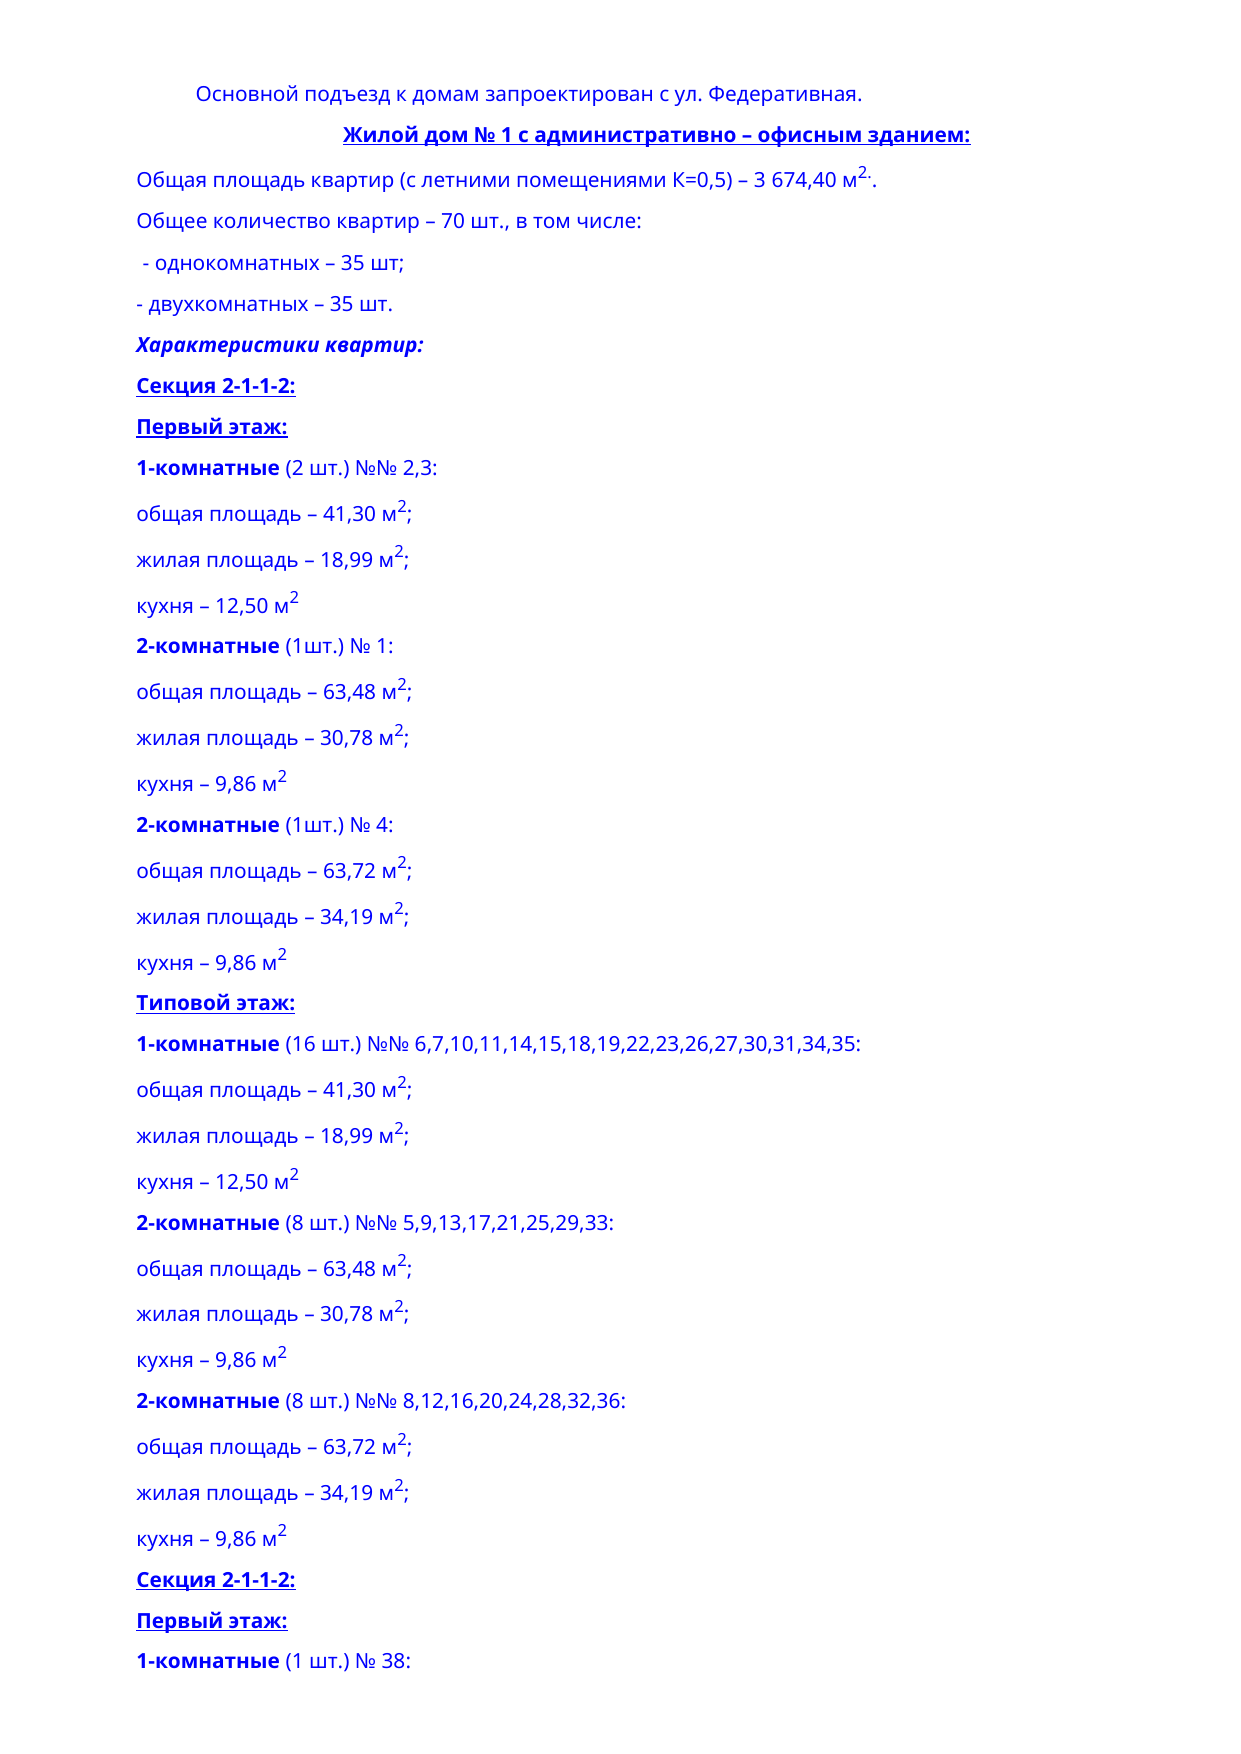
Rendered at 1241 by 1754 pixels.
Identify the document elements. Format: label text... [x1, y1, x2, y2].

table_header ПРОЕКТНАЯ ДЕКЛАРАЦИЯ 27 декабря 2013 года I очереди строительства жилого комплекса: два многоквартирных жилых дома с инженерными сетями: жилой дом № 1 – 9-ти этажный, 2-секционный с административно-офисным зданием, жилой дом № 2 – 9-ти этажный 1-секционный по адресу: Московская область, Рузский район, городское поселение Руза, г. Руза, ул. Федеративная (адрес строительный) (с учетом изменений, внесенных 31.03.2014 г., 30.04.2014 г., 02.06.2014 г., 30.07.2014 г., 19.08.2014 г., 28.08.2014 г.) Информация о застройщике: 1. Открытое акционерное общество (ОАО) "ГЛАВУКС", правопреемник ГлавУКСа при Мособлисполкоме, образованном в 1957 году. Юридический и фактический адрес: 127083, г. Москва, Петровско-Разумовская аллея, дом 10, корп. 2. Генеральный директор Ванькович Андрей Игнатьевич. Режим работы: - пн.-чт.: с 9.00 до 18.00, обед с 13.00 до 13.45 - пт.: с 9.00 до 17.45, обед с 13.00 до 13.45 2. Зарегистрировано Московской регистрационной палатой 28 января 1993 года №021.014 бланк свидетельства серия ЛО №024985. Свидетельство о внесении записи в Единый государственный реестр юридических лиц о юридическом лице, зарегистрированном до 01 июля 2002 года от 25 октября 2002 года, бланк серия 77 № 011303914, ОГРН 1027700355165. Свидетельство о постановке на учет в налоговом органе юридического лица, образованного в соответствии с законодательством РФ, по месту нахождения на территории РФ от 08 октября 2002 года, бланк серия 77 №005654714, ИНН 5000000218, КПП 774501001. 3 Открытое акционерное общество "ГЛАВУКС" в соответствии с Законом РСФСР "О приватизации государственных и муниципальных предприятий в РСФСР", Государственной программой приватизации государственных и муниципальных предприятий в Российской Федерации на 1992 год преобразовано из государственного предприятия "Главное управление капитального строительства при Мособлисполкоме". Участники застройщика, которые обладают пятью и более процентами голосов в органе управления ОАО "ГЛАВУКС": Кумскова Татьяна Валериевна – 29,92%; Мордовская Людмила Михайловна – 7,32%; Усикова Виктория Валерьевна – 9,03%. 4. За предыдущие три года ОАО «ГЛАВУКС» выступало застройщиком по строительству следующих многоквартирных домов: - г. Апрелевка, Наро-Фоминского района, пер. Цветочный, два многоквартирных 3-этажных жилых дома с мансардным этажом №№ 11, 15, один 3-х этажный 5-квартирный типа «таунхаус» № 14 – ввод в эксплуатацию по проекту – I квартал 2010г., фактически введены в марте 2010 г.; - г. Апрелевка, Наро-Фоминского района, пер. Цветочный, пять жилых домов типа «таунхаус» №№ 8, 10, 12, 17, 19 – ввод в эксплуатацию по проекту – 31 декабря 2010 г., фактически введен 22 декабря 2010 г.; - г. Апрелевка, Наро-Фоминского района, пер. Цветочный, два девятиквартирных 3-этажных жилых дома №№ 6, 21 – ввод в эксплуатацию по проекту – 31 октября 2011г., фактически введены в июле 2011 г.; - г. Хотьково, Сергиево-Посадский муниципальный район, городское поселение Хотьково, ул. Академика Королева, многоэтажный жилой дом № 9 с офисными помещениями – ввод в эксплуатацию по проекту – I квартал 2011 г., фактически введен 02 февраля 2011г.; - г. Мытищи, Новомытищинский пр-т, д. 41А – многоэтажный жилой дом c первым нежилым этажом и подземной автостоянкой, ввод в эксплуатацию по проекту - II квартал 2011 г., фактически введен 20 июня 2011 г.; - г. Коломна, ул. Октябрьской революции, д. 221б, 3-этажный жилой дом на 30 квартир, ввод в эксплуатацию по проекту - I квартал 2011 г., фактически введен 31 марта 2011г.; - г. Щелково, ул. Талсинская, 14-16 этажный жилой дом № 23 – 1 этап строительства (секция № 3 и № 4), ввод в эксплуатацию по проекту – III квартал 2011 г., фактически введен 12 августа 2011 г. - г. Тучково Рузского района, ул. Лебеденко, д. 29Б – 9-этажный 170-квартирный жилой дом, ввод в эксплуатацию по проекту – II квартал 2013 г., фактически введен – декабрь 2012 г.; - г. Ногинск, ул. Рогожская, д. 117 (2-я очередь) – 12-14-этажный 191-квартирный жилой дом, ввод в эксплуатацию по проекту – 31 декабря 2012г., фактически введен – 21 июня 2013 г.; - д. Малые Вяземы Одинцовского района, ул. Петровское шоссе, д. 7, ввод в эксплуатацию по проекту – II квартал 2013 г., фактически введен – 30.07.2013г. 5. Лицензии: 16 декабря 2010 года получено Свидетельство о допуске к работам, которые оказывают влияние на безопасность объектов капитального строительства, регистрационный номер 0469.01-2010-5000000218-С-035, выдано Некоммерческим партнерством «Саморегулируемая организация «Союз строителей Московской области «Мособлстройкомплекс». Свидетельство действительно без ограничения срока и территории. 6. Финансовый результат на 30.06.2014 г. – 86 058 000 рублей; Размер кредиторской задолженности – 100 601 000 рублей Размер дебиторской задолженности – 178 196 000 рублей Информация о проекте строительства: 1. Цель проекта строительства - многоэтажные жилые дома планируется построить для улучшения жилищных условий жителей города Рузы и Рузского района Московской области. Очередность строительства - в одну очередь. Начало строительства - I квартал 2014 года. Ожидаемый срок окончания строительства – 20 декабря 2014 года. Получено положительное заключение Центр судебных и негосударственных экспертиз «ИНДЕКС» № 4-1-1-1284-13 от 24.12.2013г., положительное заключение Центра судебных и негосударственных экспертиз «ИНДЕКС» № 77-1-2-0507-14 от 12.08.2014 г. (корректировка проектной документации). 2. Разрешение на строительство №RU 50515101-01/103 от 26.12.2013г., Разрешение на строительство №RU 50515101-01/36 от 02.06.2014 г. с внесенными изменениями 19.08.2014 г. 3. Документы на земельный участок, отведенный под строительство двух многоквартирных 9-ти этажных жилых домов: № 1 с административно-офисным зданием и № 2: - Договор аренды земельного участка № 44 от 29.10.2008г. Договор зарегистрирован 19 декабря 2008г. года Управлением Федеральной регистрационной службы по Московской области в Едином государственном реестре прав за № 50-50-19/050/2008-352, (далее – Договор аренды), находящегося в государственной не разграниченной собственности общей площадью 22000 кв.м, категория земель: земли населенных пунктов, кадастровый номер 50:19:0010201:703, в границах указанных в кадастровом паспорте, расположенного по адресу: Участок находится примерно в 13 м по направлению на север от ориентира дом, расположенный за пределами участка, адрес ориентира: Московская область, Рузский р-н, г. Руза, ул. Федеративная, дом 7, разрешенное использование (назначение) – для строительства жилых многоэтажных домов; Благоустройство территории включает устройство проездов, стоянок, тротуаров, отмостки с твердым покрытием, устройство необходимых площадок, укладку бортового камня, наружное освещение, размещение МАФ (скамьи, урны, мусороконтейнеры, оборудование площадок). Элементы благоустройства и малые архитектурные формы приняты сертифицированными, по типовым проектам. Озеленение выполняется устройством газонов, цветников, посадкой деревьев и живой изгороди. На участке предусмотрено расположение: жилого дома № 1 со встроено-пристроенным административно-офисным зданием и жилого дома № 2. 4. Участок расположен в центральной части г. Руза и ограничен: с севера – существующий 5-этажный жилой дом; с запада - существующий 5-этажный жилой дом, с юга – магистральная улица общегородского значения, ул. Федеративная, магазин «Магнит»; с востока – территория возводимого здания Универсама. Обеспечение пассажирских перевозок на территории проектируемых жилых домов планируется осуществлять посредством наземного общественного пассажирского транспорта. Маршруты движения общественного транспорта на территории проектируемого микрорайона планируется оставить без изменения. 5. Объект представляет собой: Жилой дом № 1 с административно – офисным зданием Жилой дом с размерами в плане по крайним осям 15,1x42,0 м состоит из рядовых секций с размерами по крайним осям 15,1x21,0 м и 15,1x21,0 м. Здание 9-этажное с входными группами, техническим подпольем и теплым чердаком с машинными отделениями. Техническое подполье предназначено для прокладки инженерных сетей и размещения помещений теплового узла (ТУ), теплового пункта (ТП), водопроводной насосной станции (ВНС) и водомерного узла (ВУ). Техподполье имеет два выхода (входа) наружу 0,9x1,6(h) м и люки-лазы 0,9*1.2(h) м. Общая площадь технического подполья с учетом ВНС, ТП, ВУ и ТУ составляет – 495,16 м2. Общая площадь помещения теплового узла - 30,4 м2, теплового пункта (ТП) -15,40 м2, ВНС -15,40 м2, ВУ-9,90 м2 Высота техподполья - 2,10 м. Первый этаж жилого дома - жилой с помещениями общего пользования, административно-офисными помещениями и с нежилыми помещениями гражданского назначения. На первом этаже размещены: 1-но комнатные и 2-х комнатные квартиры, административно-офисные помещения полезной площадью -61,33 м2; электрощитовая площадью - 8,52 м2, помещение для хранения хозинвентаря площадью - 8,97 м2, колясочная площадью – 8,98 м2 и помещение слабых токов площадью - 5,7 м2, помещения нежилого гражданского назначения площадью – 5,46м2. Электрощитовая, мусорокамеры и шахты лифтов расположены несмежно с жилыми комнатами. Входные группы в жилые и нежилые помещения, электрощитовую, мусорокамеры - раздельные, изолированные от жилой части здания. На входных группах в жилые и нежилые помещения предусмотрены пандусы с ограждением для маломобильных групп населения. Высота помещений от пола до потолка: 1 этажа - 2,5 м, типового - 2,6 м. Набор квартир типового этажа двух секций - 2-1-1-2 и 2-1-1-2. На типовом этаже секций размещаются по 4 квартиры с общей площадью квартир - 209,80 м2. Каждая квартира имеет одну остекленную лоджию. Входы в жилые помещения с западной стороны фасада. Крыша здания проходная с теплым чердаком и машинными отделениями. Чердак предназначен для прокладки инженерных сетей. Высота чердака 1,25+1,65 м. Общая площадь чердака составляет - 310,70 м2. Кровля плоская с внутренним водостоком общей площадью 544,54 м2. Выход из чердака осуществляется через вентиляционную шахту оборудованную лестницей и дверным проемом с выходом на кровлю (воздушную зону), затем в лестничную клетку типа Л1. На 1-9 этажах расположены нежилые помещения гражданского назначения (кладовая) площадью 2,73 м2 – 18 шт. общей площадью 49,14 кв.м. Связь между этажами в каждой секции предусмотрена по лестничной клетке типа Л1, а также лифтом грузоподъемностью 630 кг. Административно-офисное здание: Количество этажей - 1 Общая площадь – 267,17 кв.м Строительный объем - 933,0 м3. Административно-офисное здание с размерами по осям 15,4 х 15,2м. Здание одноэтажное без подвала, пристроено с торца к жилому дому, двухкомнатная квартира на первом этаже в торце жилого дома является частью административно-офисного помещения, в котором размещены второй эвакуационный выход, помещение для приема пищи, санузел и административное помещение. В пристраиваемой части размещены офисные помещения свободной планировки. Максимальная высота административно-офисного здания – 3,30 м. За относительную отметку ± 0,000 принята отметка чистого пола 1 этажа административно - офисного здания, что соответствует абсолютной отметке -201,30. Кровля плоская с внутренним водостоком. Жилой дом № 2 Жилой дом с размерами в плане по крайним осям 15,1 х 28,2 м состоит из рядовой секции. Здание 9 - этажное с входной группой, техническим подпольем и теплым чердаком с машинным отделением. Техническое подполье предназначено для прокладки инженерных сетей и размещения помещений теплового узла (ТУ), теплового пункта (ТП), водопроводной насосной станции (ВНС) и водомерного узла (ВУ). Техподполье имеет два выхода (входа) наружу 0,9x1,6(h) м и люк-лаз 0,9*1,2(h) м. Общая площадь технического подполья с учетом ВНС, ТП, ВУ и ТУ составляет - 326,85 м2. Общая площадь помещения теплового узла -15,20 м2, теплового пункта (ТП) -15,70 м2, ВНС -15,20 м2, ВУ-15,40 м2. Высота техподполья - 2,10 м. Первый этаж жилого дома - жилой с помещениями общего пользования и с нежилыми помещениями гражданского назначения. На первом этаже размещены: электрощитовая площадью - 8,52 м2, помещение для хранения хозинвентаря площадью - 9,61 м2, колясочная площадью - 8,98 м2, помещение нежилого гражданского назначения площадью – 2,73м2. Электрощитовая, мусорокамера и шахта лифта расположены несмежно с жилыми комнатами. Входная группа в жилые помещения, электрощитовая, мусорокамера - раздельные, изолированные от жилой части здания. На входной группе в жилые помещения предусмотрен пандус с ограждением для маломобильных групп населения. Высота жилых помещений от пола до потолка: 1 этажа - 2,5 м, типового - 2,6 м. Каждая квартира имеет одну остекленную лоджию. Набор квартир 1-1-2-2-1-1. На типовом этаже размещаются по 6 квартир с общей площадью квартир - 287,88 м2. Крыша здания с теплым чердаком и машинным отделением. Чердак предназначен для прокладки инженерных сетей. Высота чердака 1,25+1,65 м. Общая площадь чердака составляет - 237,54 м2. Кровля плоская с внутренним водостоком общей площадью – 360,62 м2. Выход из чердака осуществляется через вентиляционную шахту оборудованную лестницей и дверным проемом с выходом на кровлю (воздушную зону), затем в лестничную клетку типа Л1. На 1-9 этажах расположены нежилые помещения гражданского назначения (кладовая) площадью 2,73 м2 – 9 шт., общая площадь – 24,57 кв.м. Вход в жилые помещения с западной стороны фасада. Набор квартир запроектирован с учётом инсоляции и в соответствии с заданием Заказчика. Каждая квартира имеет остекленную лоджию. Высота помещений от пола до потолка: 1 этажа – 2,5 м, типового – 2,6 м. Связь между этажами в секции предусмотрена по лестничной клетке типа Л1, а также лифтом грузоподъемностью 630 кг. Основной подъезд к домам запроектирован с ул. Федеративная. Жилой дом № 1 с административно – офисным зданием: Общая площадь квартир (с летними помещениями К=0,5) – 3 674,40 м2.. Общее количество квартир – 70 шт., в том числе: - однокомнатных – 35 шт; - двухкомнатных – 35 шт. Характеристики квартир: Секция 2-1-1-2: Первый этаж: 1-комнатные (2 шт.) №№ 2,3: общая площадь – 41,30 м2; жилая площадь – 18,99 м2; кухня – 12,50 м2 2-комнатные (1шт.) № 1: общая площадь – 63,48 м2; жилая площадь – 30,78 м2; кухня – 9,86 м2 2-комнатные (1шт.) № 4: общая площадь – 63,72 м2; жилая площадь – 34,19 м2; кухня – 9,86 м2 Типовой этаж: 1-комнатные (16 шт.) №№ 6,7,10,11,14,15,18,19,22,23,26,27,30,31,34,35: общая площадь – 41,30 м2; жилая площадь – 18,99 м2; кухня – 12,50 м2 2-комнатные (8 шт.) №№ 5,9,13,17,21,25,29,33: общая площадь – 63,48 м2; жилая площадь – 30,78 м2; кухня – 9,86 м2 2-комнатные (8 шт.) №№ 8,12,16,20,24,28,32,36: общая площадь – 63,72 м2; жилая площадь – 34,19 м2; кухня – 9,86 м2 Секция 2-1-1-2: Первый этаж: 1-комнатные (1 шт.) № 38: общая площадь – 41,30 м2; жилая площадь – 18,99 м2; кухня – 12,50 м2 2-комнатные (1шт.) № 37: общая площадь – 66,50 м2; жилая площадь – 31,53 м2; кухня – 12,50 м2 Типовой этаж: 1-комнатные (16 шт.) №№ 40,41,44,45,48,49,52,53,56,57,60,61,64,65,68,69: общая площадь – 41,30 м2; жилая площадь – 18,99 м2; кухня – 12,50 м2 2-комнатные (8 шт.) №№ 39,43,47,51,55,59,63,67: общая площадь – 63,72 м2; жилая площадь – 34,19 м2; кухня – 9,86 м2 2-комнатные (8 шт.) №№ 42,46,50,54,58,62,66,70: общая площадь – 63,48 м2; жилая площадь – 30,78 м2; кухня – 9,86 м2 Административно- офисное здание: Жилой дом № 2: Жилые помещения Общая площадь квартир (с летними помещениями К=0,5) – 2 555,23 м2.. Общее количество квартир – 53 шт., в том числе: - однокомнатных – 35 шт; - двухкомнатных – 18 шт. Характеристики квартир: Первый этаж: 1-комнатные (2 шт.) №№ 1,4: общая площадь – 48,08 м2; жилая площадь – 15,39 м2; кухня – 15,04 м2 1-комнатные (1 шт.) № 5: общая площадь – 35,69 м2; жилая площадь – 15,20 м2; кухня – 9,86 м2 2-комнатные (2шт.) №№ 2,3: общая площадь – 60,17 м2; жилая площадь – 31,53 м2; кухня – 12,50 м2 Типовой этаж: 1-комнатные (16 шт.) №№ 6,11,12,17,18,23,24,29,30,35,36,41,42,47,48,53: общая площадь – 35,69 м2; жилая площадь – 15,20 м2; кухня – 9,86 м2 1-комнатные (16 шт.) №№ 7,10,13,16,19,22,25,28,31,34,37,40,43,46,49,52: общая площадь – 48,08 м2; жилая площадь – 15,39 м2; кухня – 15,04 м2 2-комнатные (16 шт.) №№ 8,9,14,15,20,21,26,27,32,33,38,39,44,45,50,51: общая площадь – 60,17 м2; жилая площадь – 31,53 м2; кухня – 12,50 м2 6. Функциональное назначение нежилых помещений в строящихся многоквартирных 9-этажных жилых домах, не входящих в состав общего долевого имущества - нежилые помещения гражданского назначения (кладовые): ж.д. № 1 – 18 шт. общей площадью 49,14 кв.м; ж.д. № 2 – 9 шт. общей площадью 24,57 кв.м; административно-офисное здание общей площадью 263,60 кв.м. 7. В состав общего имущества в жилых домах, которое будет находиться в долевой собственности участников долевого строительства, входят: инженерно-техническое оборудование, лифты, лифтовые холлы, коридоры, тамбуры входные, пандусы, лестницы и лестничные клетки, мусоросборная камера, машинное отделение, шахты дымоудаления, вентиляционные шахты, тепловой узел, узел учета тепла, водомерный узел, ВНС, электрощитовая, колясочные, помещение для хранения и сушки хоз. инвентаря, земельный участок, на котором ведется строительство, согласно п.3 настоящего раздела Проектной декларации. . 8. Предполагаемый срок получения разрешения на ввод в эксплуатацию двух многоквартирных 9-ти этажных жилых домов: № 1 с административно-офисным зданием и № 2 – 20 декабря 2014 года. Орган, уполномоченный в соответствии с законодательством о градостроительной деятельности на выдачу разрешения на ввод в эксплуатацию жилого дома – Администрация городского поселения Рузского муниципального района Московской области. 9. Производится страхование гражданской ответственности застройщика за неисполнение или ненадлежащее исполнение обязательств по передаче жилого помещения по договору участия в долевом строительстве. 9.1 Планируемая стоимость строительства объекта – 291 021 000 рублей. 10. Генеральный подрядчик – ООО «Промжилстрой» Проектная организация – ООО СК «Капитель». 11. В обеспечение исполнения обязательств застройщика по договору участия в долевом строительстве считается в соответствии со ст. 13 Федерального закона №214-ФЗ от 30.12.2004 г. находящееся в залоге у участников долевого строительства право аренды земельного участка, предоставленного застройщику для строительства данного объекта недвижимости. 12. Иные договора и сделки, на основании которых привлекаются денежные средства, для строительства данного объекта, недвижимости отсутствуют. Генеральный директор ОАО «ГЛАВУКС» А.И. Ванькович Главный бухгалтер А.И. Лавров [133, 59, 1180, 1695]
table_header [118, 59, 133, 1695]
